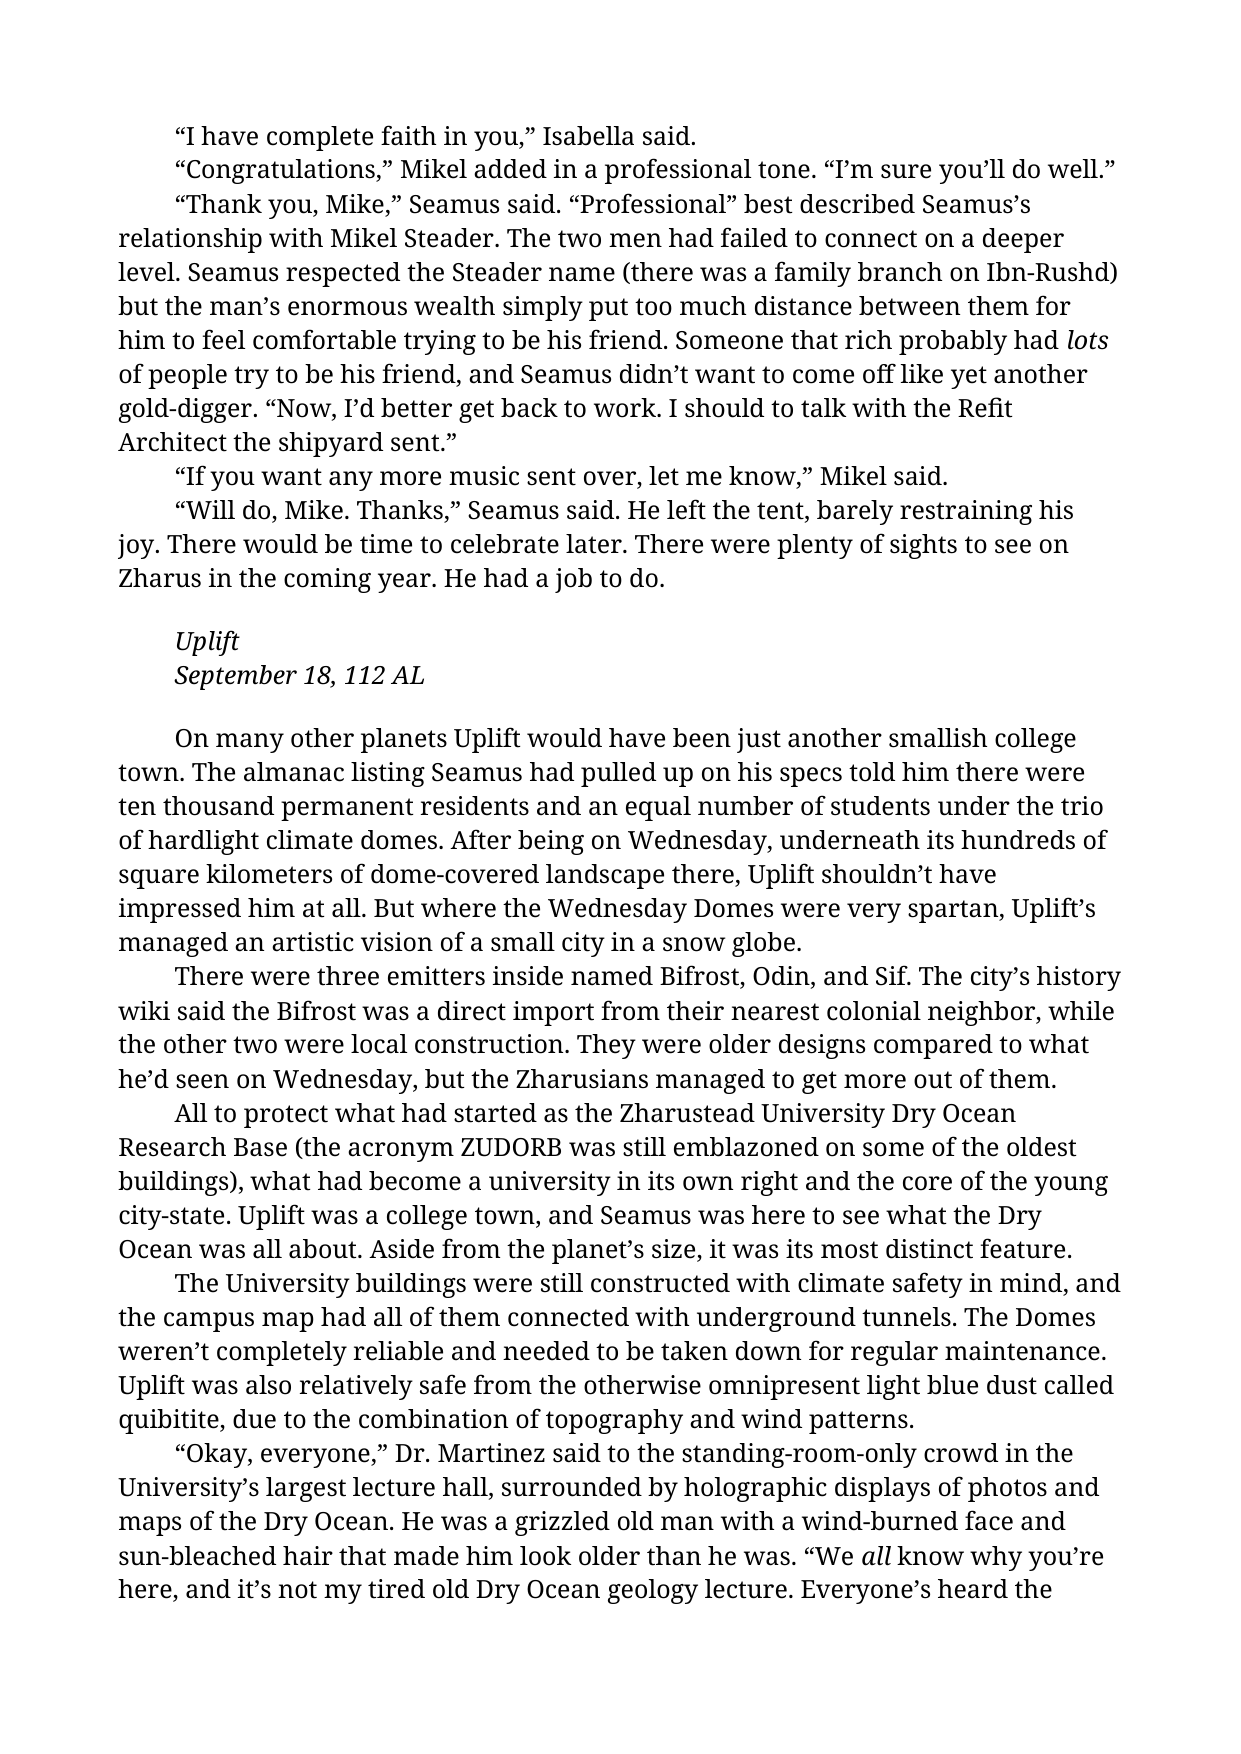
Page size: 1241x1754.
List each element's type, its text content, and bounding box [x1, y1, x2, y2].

text September 18, 112 AL [118, 658, 1122, 692]
text Uplift [118, 624, 1122, 658]
text “Thank you, Mike,” Seamus said. “Professional” best described Seamus’s relationship with Mikel Steader. The two men had failed to connect on a deeper level. Seamus respected the Steader name (there was a family branch on Ibn-Rushd) but the man’s enormous wealth simply put too much distance between them for him to feel comfortable trying to be his friend. Someone that rich probably had lots of people try to be his friend, and Seamus didn’t want to come off like yet another gold-digger. “Now, I’d better get back to work. I should to talk with the Refit Architect the shipyard sent.” [118, 186, 1122, 459]
text “Congratulations,” Mikel added in a professional tone. “I’m sure you’ll do well.” [118, 152, 1122, 186]
text “Will do, Mike. Thanks,” Seamus said. He left the tent, barely restraining his joy. There would be time to celebrate later. There were plenty of sights to see on Zharus in the coming year. He had a job to do. [118, 493, 1122, 595]
text All to protect what had started as the Zharustead University Dry Ocean Research Base (the acronym ZUDORB was still emblazoned on some of the oldest buildings), what had become a university in its own right and the core of the young city-state. Uplift was a college town, and Seamus was here to see what the Dry Ocean was all about. Aside from the planet’s size, it was its most distinct feature. [118, 1095, 1122, 1266]
text “If you want any more music sent over, let me know,” Mikel said. [118, 459, 1122, 493]
text There were three emitters inside named Bifrost, Odin, and Sif. The city’s history wiki said the Bifrost was a direct import from their nearest colonial neighbor, while the other two were local construction. They were older designs compared to what he’d seen on Wednesday, but the Zharusians managed to get more out of them. [118, 959, 1122, 1095]
text On many other planets Uplift would have been just another smallish college town. The almanac listing Seamus had pulled up on his specs told him there were ten thousand permanent residents and an equal number of students under the trio of hardlight climate domes. After being on Wednesday, underneath its hundreds of square kilometers of dome-covered landscape there, Uplift shouldn’t have impressed him at all. But where the Wednesday Domes were very spartan, Uplift’s managed an artistic vision of a small city in a snow globe. [118, 721, 1122, 959]
text “Okay, everyone,” Dr. Martinez said to the standing-room-only crowd in the University’s largest lecture hall, surrounded by holographic displays of photos and maps of the Dry Ocean. He was a grizzled old man with a wind-burned face and sun-bleached hair that made him look older than he was. “We all know why you’re here, and it’s not my tired old Dry Ocean geology lecture. Everyone’s heard the [118, 1436, 1122, 1606]
text The University buildings were still constructed with climate safety in mind, and the campus map had all of them connected with underground tunnels. The Domes weren’t completely reliable and needed to be taken down for regular maintenance. Uplift was also relatively safe from the otherwise omnipresent light blue dust called quibitite, due to the combination of topography and wind patterns. [118, 1266, 1122, 1436]
text “I have complete faith in you,” Isabella said. [118, 118, 1122, 152]
